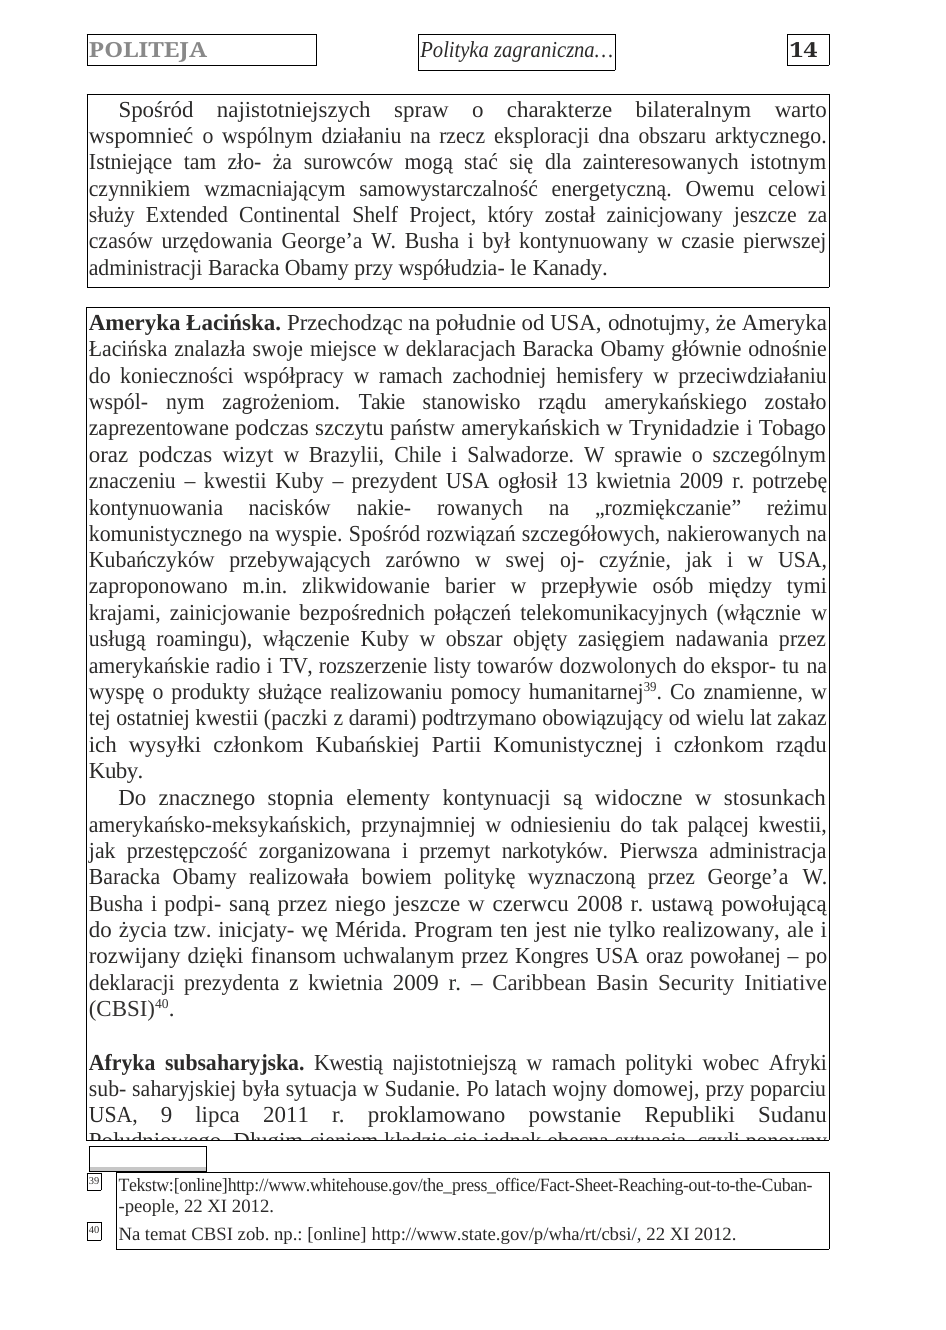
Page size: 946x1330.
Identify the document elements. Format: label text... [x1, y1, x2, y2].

text POLITEJA 1(23)/2013 [89, 35, 316, 65]
text Spośród najistotniejszych spraw o charakterze bilateralnym warto wspomnieć o wspólnym działaniu na rzecz eksploracji dna obszaru arktycznego. Istniejące tam zło- ża surowców mogą stać się dla zainteresowanych istotnym czynnikiem wzmacniającym samowystarczalność energetyczną. Owemu celowi służy Extended Continental Shelf Project, który został zainicjowany jeszcze za czasów urzędowania George’a W. Busha i był kontynuowany w czasie pierwszej administracji Baracka Obamy przy współudzia- le Kanady. [89, 96, 827, 280]
text Na temat CBSI zob. np.: [online] http://www.state.gov/p/wha/rt/cbsi/, 22 XI 2012. [118, 1223, 829, 1244]
text 40 [89, 1224, 101, 1236]
text -people, 22 XI 2012. [118, 1195, 829, 1217]
text Afryka subsaharyjska. Kwestią najistotniejszą w ramach polityki wobec Afryki sub- saharyjskiej była sytuacja w Sudanie. Po latach wojny domowej, przy poparciu USA, 9 lipca 2011 r. proklamowano powstanie Republiki Sudanu Południowego. Długim cieniem kładzie się jednak obecna sytuacja, czyli ponowny wybuch wojny o podłożu etnicznym oraz surowcowym (złoża ropy naftowej) – tym razem jednak już pomiędzy formalnie niepodległymi krajami. [89, 1048, 827, 1140]
text Polityka zagraniczna… [420, 37, 615, 63]
text 39 [89, 1175, 101, 1187]
text 141 [789, 35, 829, 65]
text Tekstw:[online]http://www.whitehouse.gov/the_press_office/Fact-Sheet-Reaching-out-to-the-Cuban- [118, 1173, 829, 1195]
text Do znacznego stopnia elementy kontynuacji są widoczne w stosunkach amerykańsko-meksykańskich, przynajmniej w odniesieniu do tak palącej kwestii, jak przestępczość zorganizowana i przemyt narkotyków. Pierwsza administracja Baracka Obamy realizowała bowiem politykę wyznaczoną przez George’a W. Busha i podpi- saną przez niego jeszcze w czerwcu 2008 r. ustawą powołującą do życia tzw. inicjaty- wę Mérida. Program ten jest nie tylko realizowany, ale i rozwijany dzięki finansom uchwalanym przez Kongres USA oraz powołanej – po deklaracji prezydenta z kwietnia 2009 r. – Caribbean Basin Security Initiative (CBSI)40. [89, 784, 827, 1021]
text Ameryka Łacińska. Przechodząc na południe od USA, odnotujmy, że Ameryka Łacińska znalazła swoje miejsce w deklaracjach Baracka Obamy głównie odnośnie do konieczności współpracy w ramach zachodniej hemisfery w przeciwdziałaniu wspól- nym zagrożeniom. Takie stanowisko rządu amerykańskiego zostało zaprezentowane podczas szczytu państw amerykańskich w Trynidadzie i Tobago oraz podczas wizyt w Brazylii, Chile i Salwadorze. W sprawie o szczególnym znaczeniu – kwestii Kuby – prezydent USA ogłosił 13 kwietnia 2009 r. potrzebę kontynuowania nacisków nakie- rowanych na „rozmiękczanie” reżimu komunistycznego na wyspie. Spośród rozwiązań szczegółowych, nakierowanych na Kubańczyków przebywających zarówno w swej oj- czyźnie, jak i w USA, zaproponowano m.in. zlikwidowanie barier w przepływie osób między tymi krajami, zainicjowanie bezpośrednich połączeń telekomunikacyjnych (włącznie w usługą roamingu), włączenie Kuby w obszar objęty zasięgiem nadawania przez amerykańskie radio i TV, rozszerzenie listy towarów dozwolonych do ekspor- tu na wyspę o produkty służące realizowaniu pomocy humanitarnej39. Co znamienne, w tej ostatniej kwestii (paczki z darami) podtrzymano obowiązujący od wielu lat zakaz ich wysyłki członkom Kubańskiej Partii Komunistycznej i członkom rządu Kuby. [89, 309, 827, 783]
